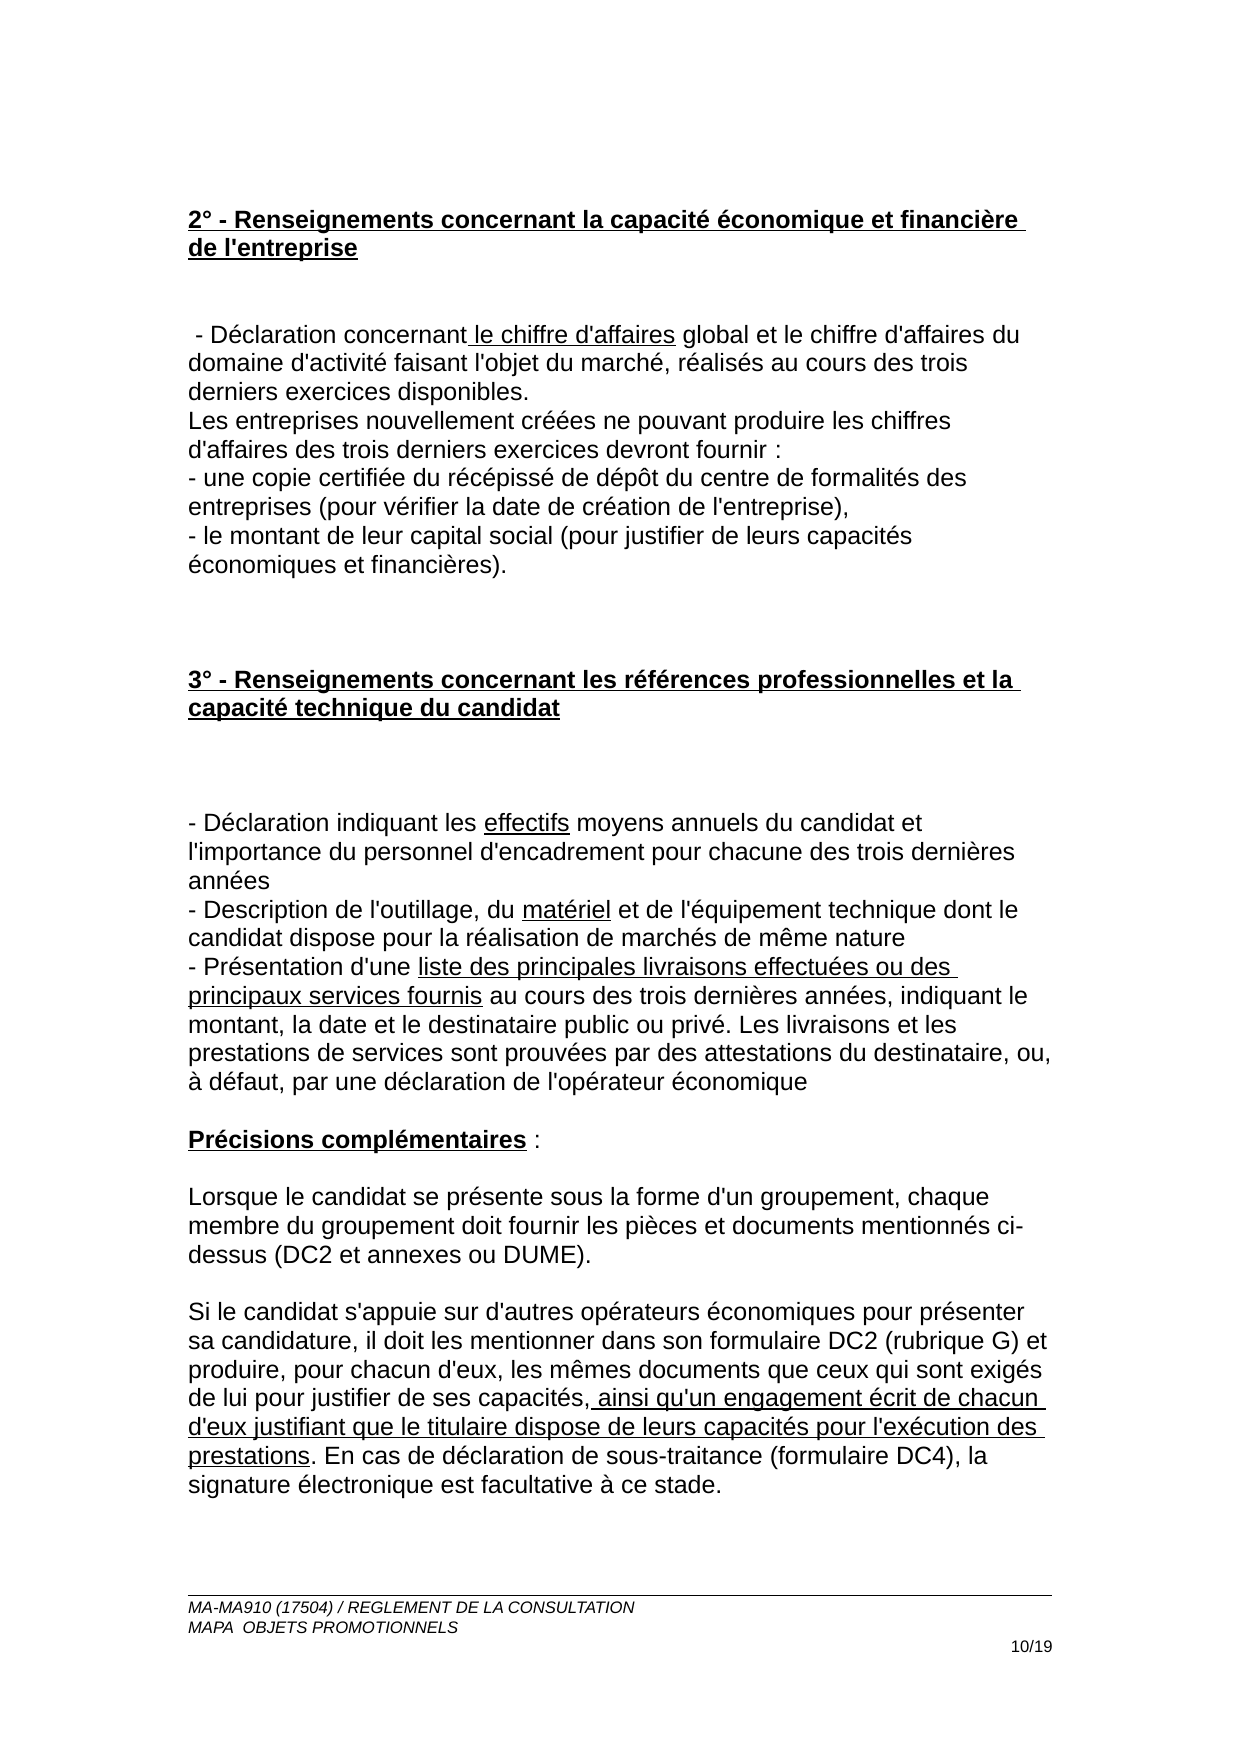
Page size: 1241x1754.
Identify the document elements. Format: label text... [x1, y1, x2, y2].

text - une copie certifiée du récépissé de dépôt du centre de formalités des entreprises (pour vérifier la date de création de l'entreprise), [188, 463, 1052, 521]
text - Description de l'outillage, du matériel et de l'équipement technique dont le candidat dispose pour la réalisation de marchés de même nature [188, 894, 1052, 952]
text - Présentation d'une liste des principales livraisons effectuées ou des principaux services fournis au cours des trois dernières années, indiquant le montant, la date et le destinataire public ou privé. Les livraisons et les prestations de services sont prouvées par des attestations du destinataire, ou, à défaut, par une déclaration de l'opérateur économique [188, 952, 1052, 1096]
text Précisions complémentaires : [188, 1124, 1052, 1153]
text 2° - Renseignements concernant la capacité économique et financière de l'entreprise [188, 204, 1052, 262]
text - le montant de leur capital social (pour justifier de leurs capacités économiques et financières). [188, 521, 1052, 578]
text Les entreprises nouvellement créées ne pouvant produire les chiffres d'affaires des trois derniers exercices devront fournir : [188, 406, 1052, 463]
text Lorsque le candidat se présente sous la forme d'un groupement, chaque membre du groupement doit fournir les pièces et documents mentionnés ci-dessus (DC2 et annexes ou DUME). [188, 1182, 1052, 1268]
text - Déclaration concernant le chiffre d'affaires global et le chiffre d'affaires du domaine d'activité faisant l'objet du marché, réalisés au cours des trois derniers exercices disponibles. [188, 319, 1052, 406]
text - Déclaration indiquant les effectifs moyens annuels du candidat et l'importance du personnel d'encadrement pour chacune des trois dernières années [188, 808, 1052, 894]
text Si le candidat s'appuie sur d'autres opérateurs économiques pour présenter sa candidature, il doit les mentionner dans son formulaire DC2 (rubrique G) et produire, pour chacun d'eux, les mêmes documents que ceux qui sont exigés de lui pour justifier de ses capacités, ainsi qu'un engagement écrit de chacun d'eux justifiant que le titulaire dispose de leurs capacités pour l'exécution des prestations. En cas de déclaration de sous-traitance (formulaire DC4), la signature électronique est facultative à ce stade. [188, 1297, 1052, 1498]
text 3° - Renseignements concernant les références professionnelles et la capacité technique du candidat [188, 664, 1052, 722]
